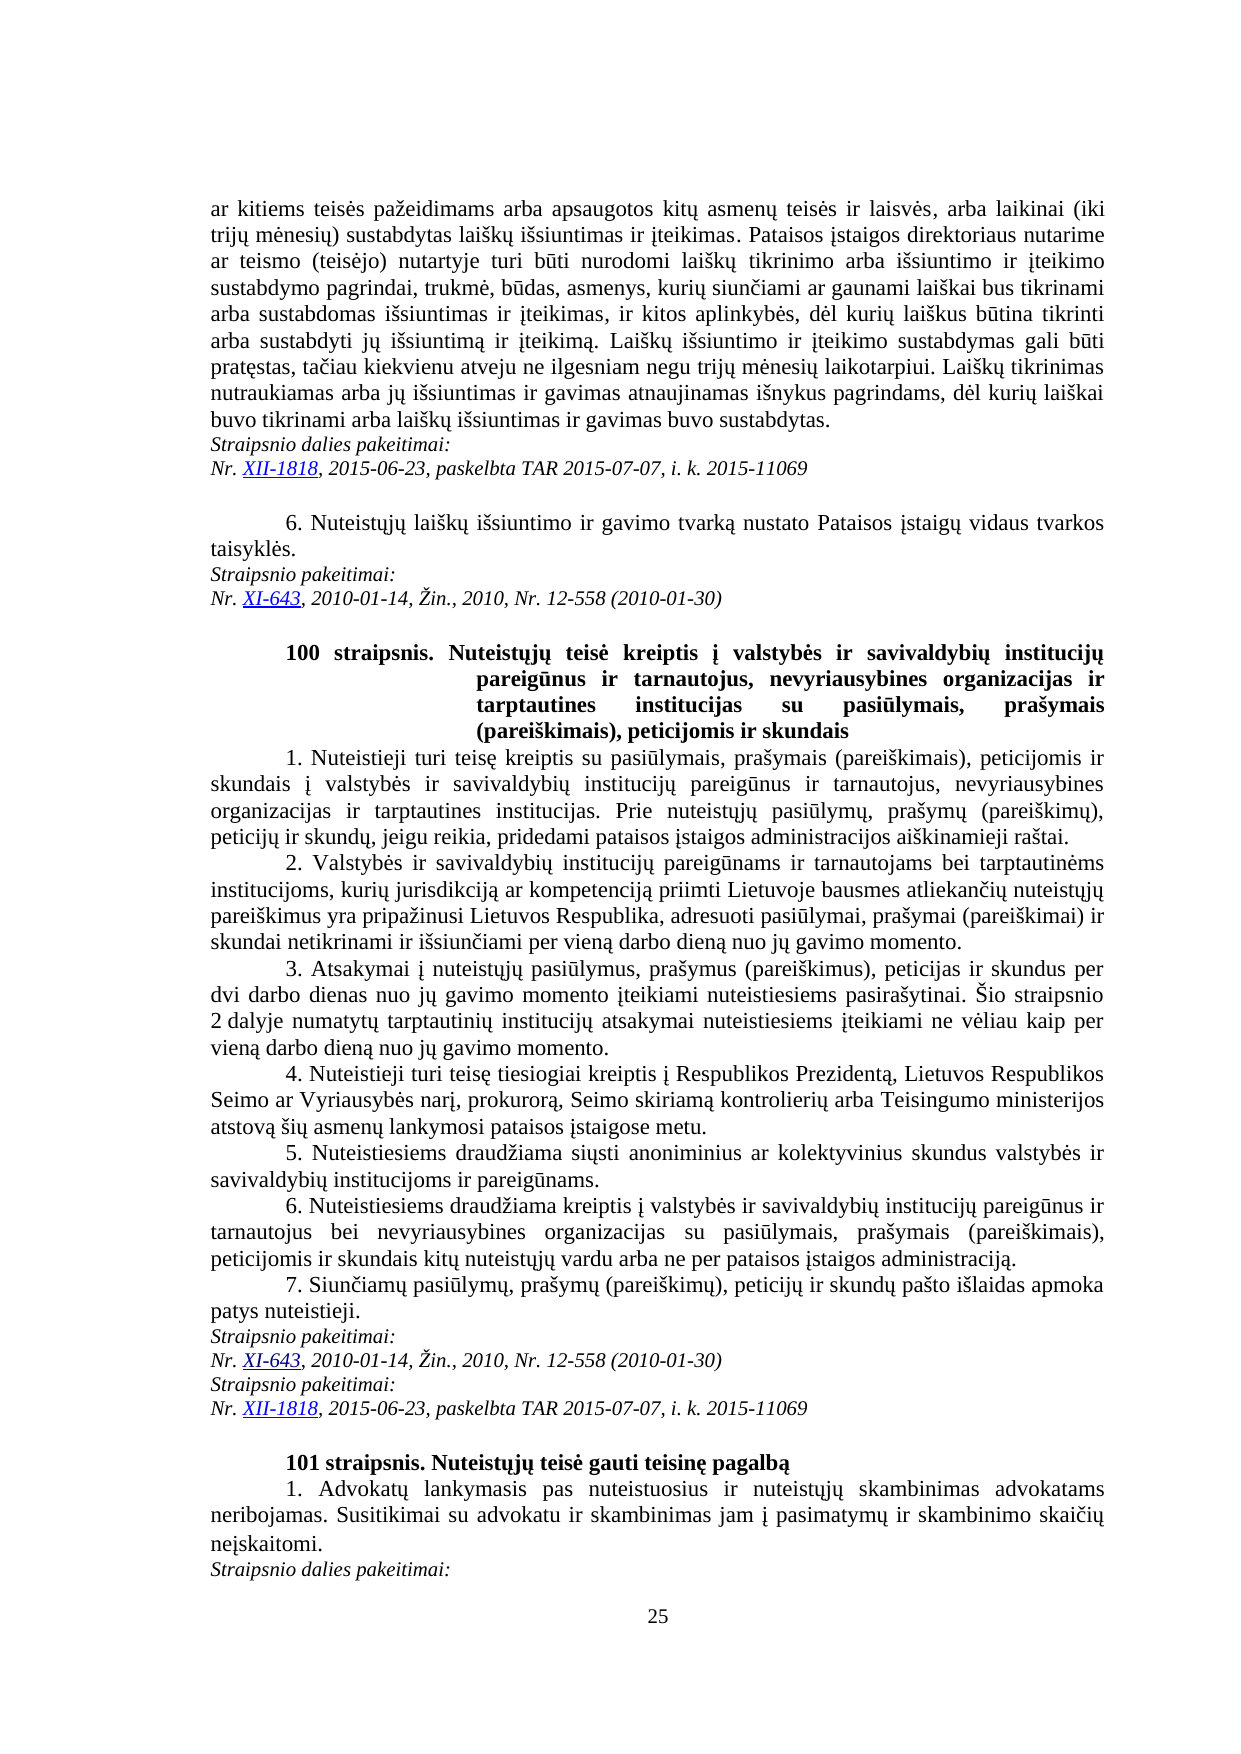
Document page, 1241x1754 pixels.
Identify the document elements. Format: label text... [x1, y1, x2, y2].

text Straipsnio pakeitimai: [210, 1372, 1105, 1396]
text 100 straipsnis. Nuteistųjų teisė kreiptis į valstybės ir savivaldybių institucijų pareigūnus ir tarnautojus, nevyriausybines organizacijas ir tarptautines institucijas su pasiūlymais, prašymais (pareiškimais), peticijomis ir skundais [285, 638, 1105, 744]
text Nr. XII-1818, 2015-06-23, paskelbta TAR 2015-07-07, i. k. 2015-11069 [210, 1396, 1105, 1420]
text Nr. XII-1818, 2015-06-23, paskelbta TAR 2015-07-07, i. k. 2015-11069 [210, 456, 1105, 480]
text 101 straipsnis. Nuteistųjų teisė gauti teisinę pagalbą [210, 1449, 1105, 1475]
text Straipsnio dalies pakeitimai: [210, 432, 1105, 456]
text 5. Nuteistiesiems draudžiama siųsti anoniminius ar kolektyvinius skundus valstybės ir savivaldybių institucijoms ir pareigūnams. [210, 1139, 1105, 1192]
text Nr. XI-643, 2010-01-14, Žin., 2010, Nr. 12-558 (2010-01-30) [210, 586, 1105, 610]
text 1. Nuteistieji turi teisę kreiptis su pasiūlymais, prašymais (pareiškimais), peticijomis ir skundais į valstybės ir savivaldybių institucijų pareigūnus ir tarnautojus, nevyriausybines organizacijas ir tarptautines institucijas. Prie nuteistųjų pasiūlymų, prašymų (pareiškimų), peticijų ir skundų, jeigu reikia, pridedami pataisos įstaigos administracijos aiškinamieji raštai. [210, 744, 1105, 849]
text 4. Nuteistieji turi teisę tiesiogiai kreiptis į Respublikos Prezidentą, Lietuvos Respublikos Seimo ar Vyriausybės narį, prokurorą, Seimo skiriamą kontrolierių arba Teisingumo ministerijos atstovą šių asmenų lankymosi pataisos įstaigose metu. [210, 1060, 1105, 1139]
text Straipsnio pakeitimai: [210, 1324, 1105, 1348]
text Nr. XI-643, 2010-01-14, Žin., 2010, Nr. 12-558 (2010-01-30) [210, 1348, 1105, 1372]
text 2. Valstybės ir savivaldybių institucijų pareigūnams ir tarnautojams bei tarptautinėms institucijoms, kurių jurisdikciją ar kompetenciją priimti Lietuvoje bausmes atliekančių nuteistųjų pareiškimus yra pripažinusi Lietuvos Respublika, adresuoti pasiūlymai, prašymai (pareiškimai) ir skundai netikrinami ir išsiunčiami per vieną darbo dieną nuo jų gavimo momento. [210, 849, 1105, 955]
text 7. Siunčiamų pasiūlymų, prašymų (pareiškimų), peticijų ir skundų pašto išlaidas apmoka patys nuteistieji. [210, 1271, 1105, 1324]
text 3. Atsakymai į nuteistųjų pasiūlymus, prašymus (pareiškimus), peticijas ir skundus per dvi darbo dienas nuo jų gavimo momento įteikiami nuteistiesiems pasirašytinai. Šio straipsnio 2 dalyje numatytų tarptautinių institucijų atsakymai nuteistiesiems įteikiami ne vėliau kaip per vieną darbo dieną nuo jų gavimo momento. [210, 955, 1105, 1060]
text 1. Advokatų lankymasis pas nuteistuosius ir nuteistųjų skambinimas advokatams neribojamas. Susitikimai su advokatu ir skambinimas jam į pasimatymų ir skambinimo skaičių neįskaitomi. [210, 1475, 1105, 1557]
text 6. Nuteistiesiems draudžiama kreiptis į valstybės ir savivaldybių institucijų pareigūnus ir tarnautojus bei nevyriausybines organizacijas su pasiūlymais, prašymais (pareiškimais), peticijomis ir skundais kitų nuteistųjų vardu arba ne per pataisos įstaigos administraciją. [210, 1192, 1105, 1271]
text 6. Nuteistųjų laiškų išsiuntimo ir gavimo tvarką nustato Pataisos įstaigų vidaus tvarkos taisyklės. [210, 509, 1105, 562]
text ar kitiems teisės pažeidimams arba apsaugotos kitų asmenų teisės ir laisvės, arba laikinai (iki trijų mėnesių) sustabdytas laiškų išsiuntimas ir įteikimas. Pataisos įstaigos direktoriaus nutarime ar teismo (teisėjo) nutartyje turi būti nurodomi laiškų tikrinimo arba išsiuntimo ir įteikimo sustabdymo pagrindai, trukmė, būdas, asmenys, kurių siunčiami ar gaunami laiškai bus tikrinami arba sustabdomas išsiuntimas ir įteikimas, ir kitos aplinkybės, dėl kurių laiškus būtina tikrinti arba sustabdyti jų išsiuntimą ir įteikimą. Laiškų išsiuntimo ir įteikimo sustabdymas gali būti pratęstas, tačiau kiekvienu atveju ne ilgesniam negu trijų mėnesių laikotarpiui. Laiškų tikrinimas nutraukiamas arba jų išsiuntimas ir gavimas atnaujinamas išnykus pagrindams, dėl kurių laiškai buvo tikrinami arba laiškų išsiuntimas ir gavimas buvo sustabdytas. [210, 195, 1105, 432]
text Straipsnio dalies pakeitimai: [210, 1557, 1105, 1581]
text Straipsnio pakeitimai: [210, 562, 1105, 586]
